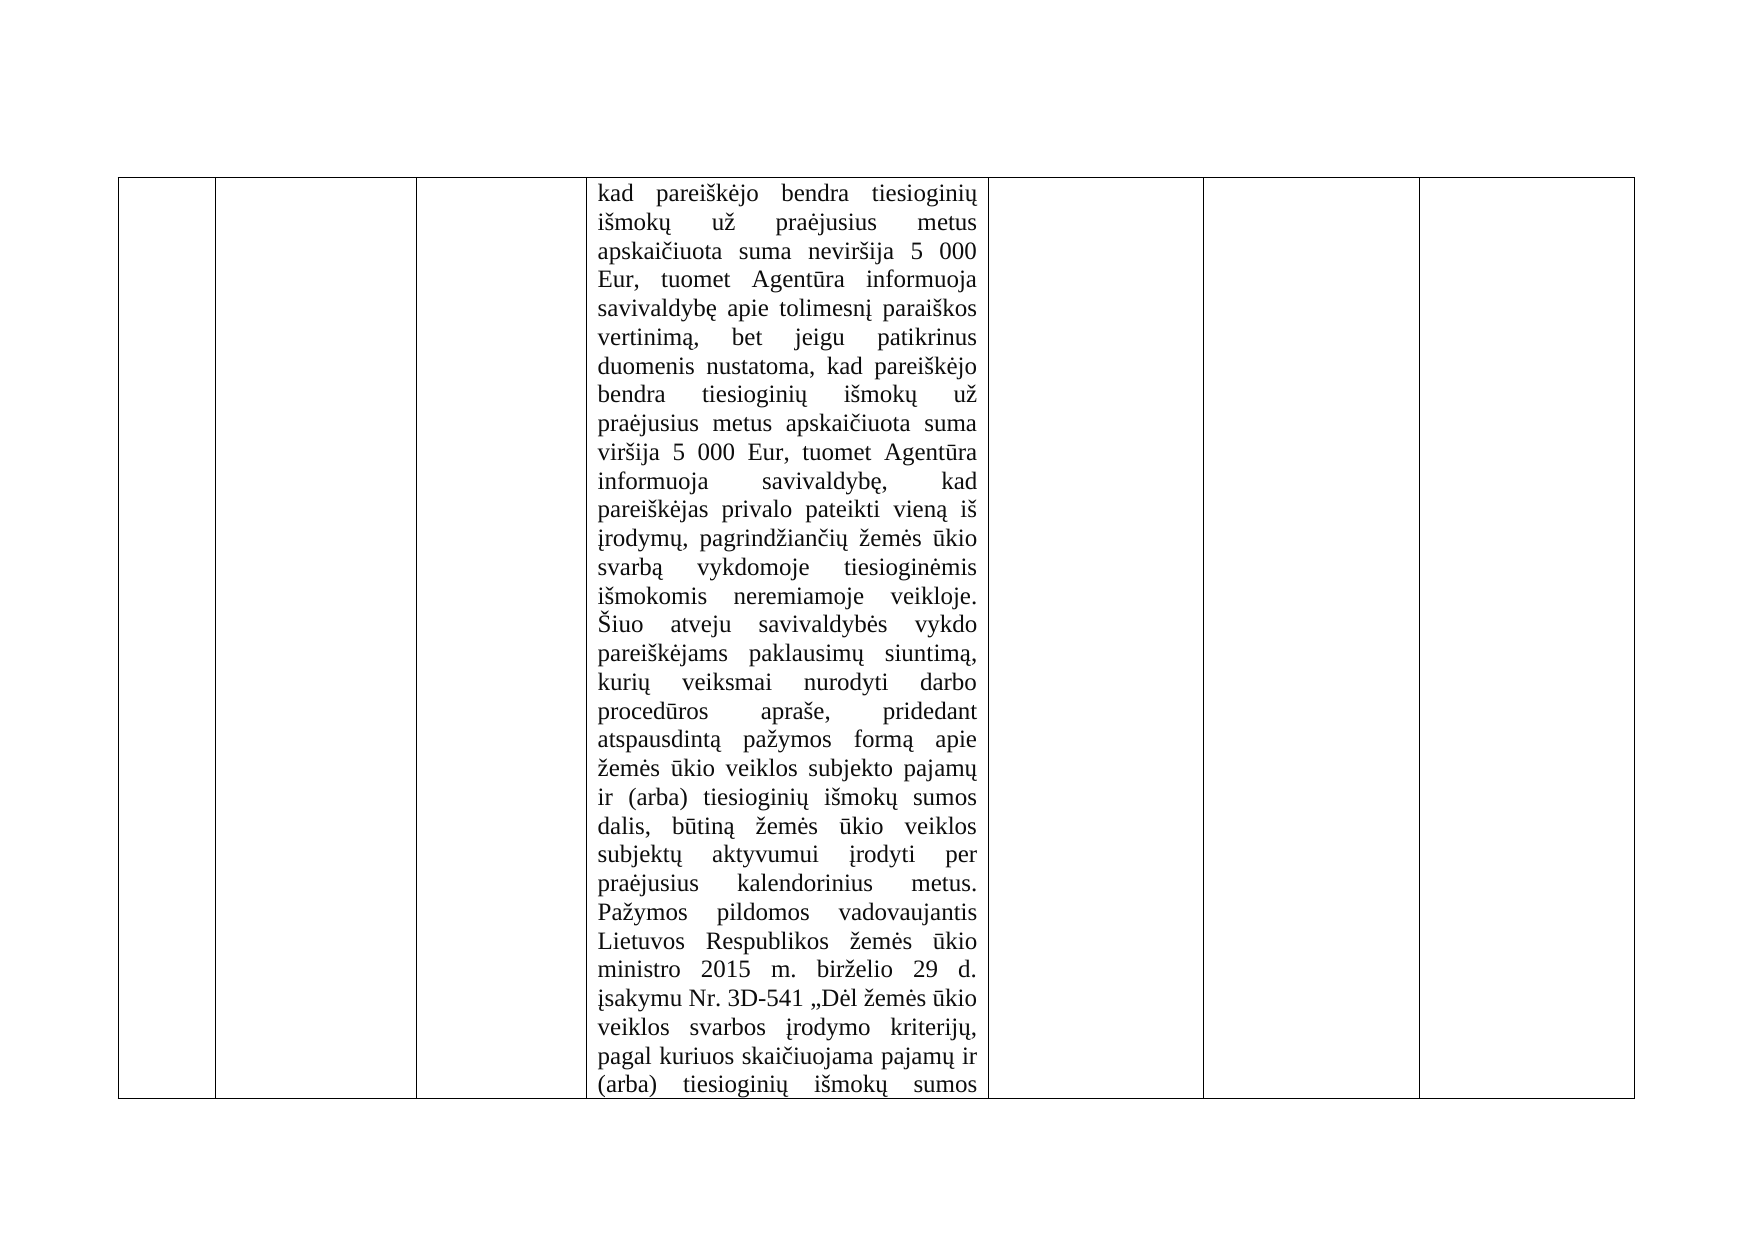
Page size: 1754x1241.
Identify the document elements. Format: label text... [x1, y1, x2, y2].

table_cell [1204, 178, 1419, 1098]
table_cell [119, 178, 215, 1098]
table_cell [989, 178, 1203, 1098]
table_cell [216, 178, 416, 1098]
table_cell kad pareiškėjo bendra tiesioginių išmokų už praėjusius metus apskaičiuota suma neviršija 5 000 Eur, tuomet Agentūra informuoja savivaldybę apie tolimesnį paraiškos vertinimą, bet jeigu patikrinus duomenis nustatoma, kad pareiškėjo bendra tiesioginių išmokų už praėjusius metus apskaičiuota suma viršija 5 000 Eur, tuomet Agentūra informuoja savivaldybę, kad pareiškėjas privalo pateikti vieną iš įrodymų, pagrindžiančių žemės ūkio svarbą vykdomoje tiesioginėmis išmokomis neremiamoje veikloje. Šiuo atveju savivaldybės vykdo pareiškėjams paklausimų siuntimą, kurių veiksmai nurodyti darbo procedūros apraše, pridedant atspausdintą pažymos formą apie žemės ūkio veiklos subjekto pajamų ir (arba) tiesioginių išmokų sumos dalis, būtiną žemės ūkio veiklos subjektų aktyvumui įrodyti per praėjusius kalendorinius metus. Pažymos pildomos vadovaujantis Lietuvos Respublikos žemės ūkio ministro 2015 m. birželio 29 d. įsakymu Nr. 3D-541 „Dėl žemės ūkio veiklos svarbos įrodymo kriterijų, pagal kuriuos skaičiuojama pajamų ir (arba) tiesioginių išmokų sumos [587, 178, 988, 1098]
table_cell [417, 178, 586, 1098]
table_cell [1420, 178, 1634, 1098]
